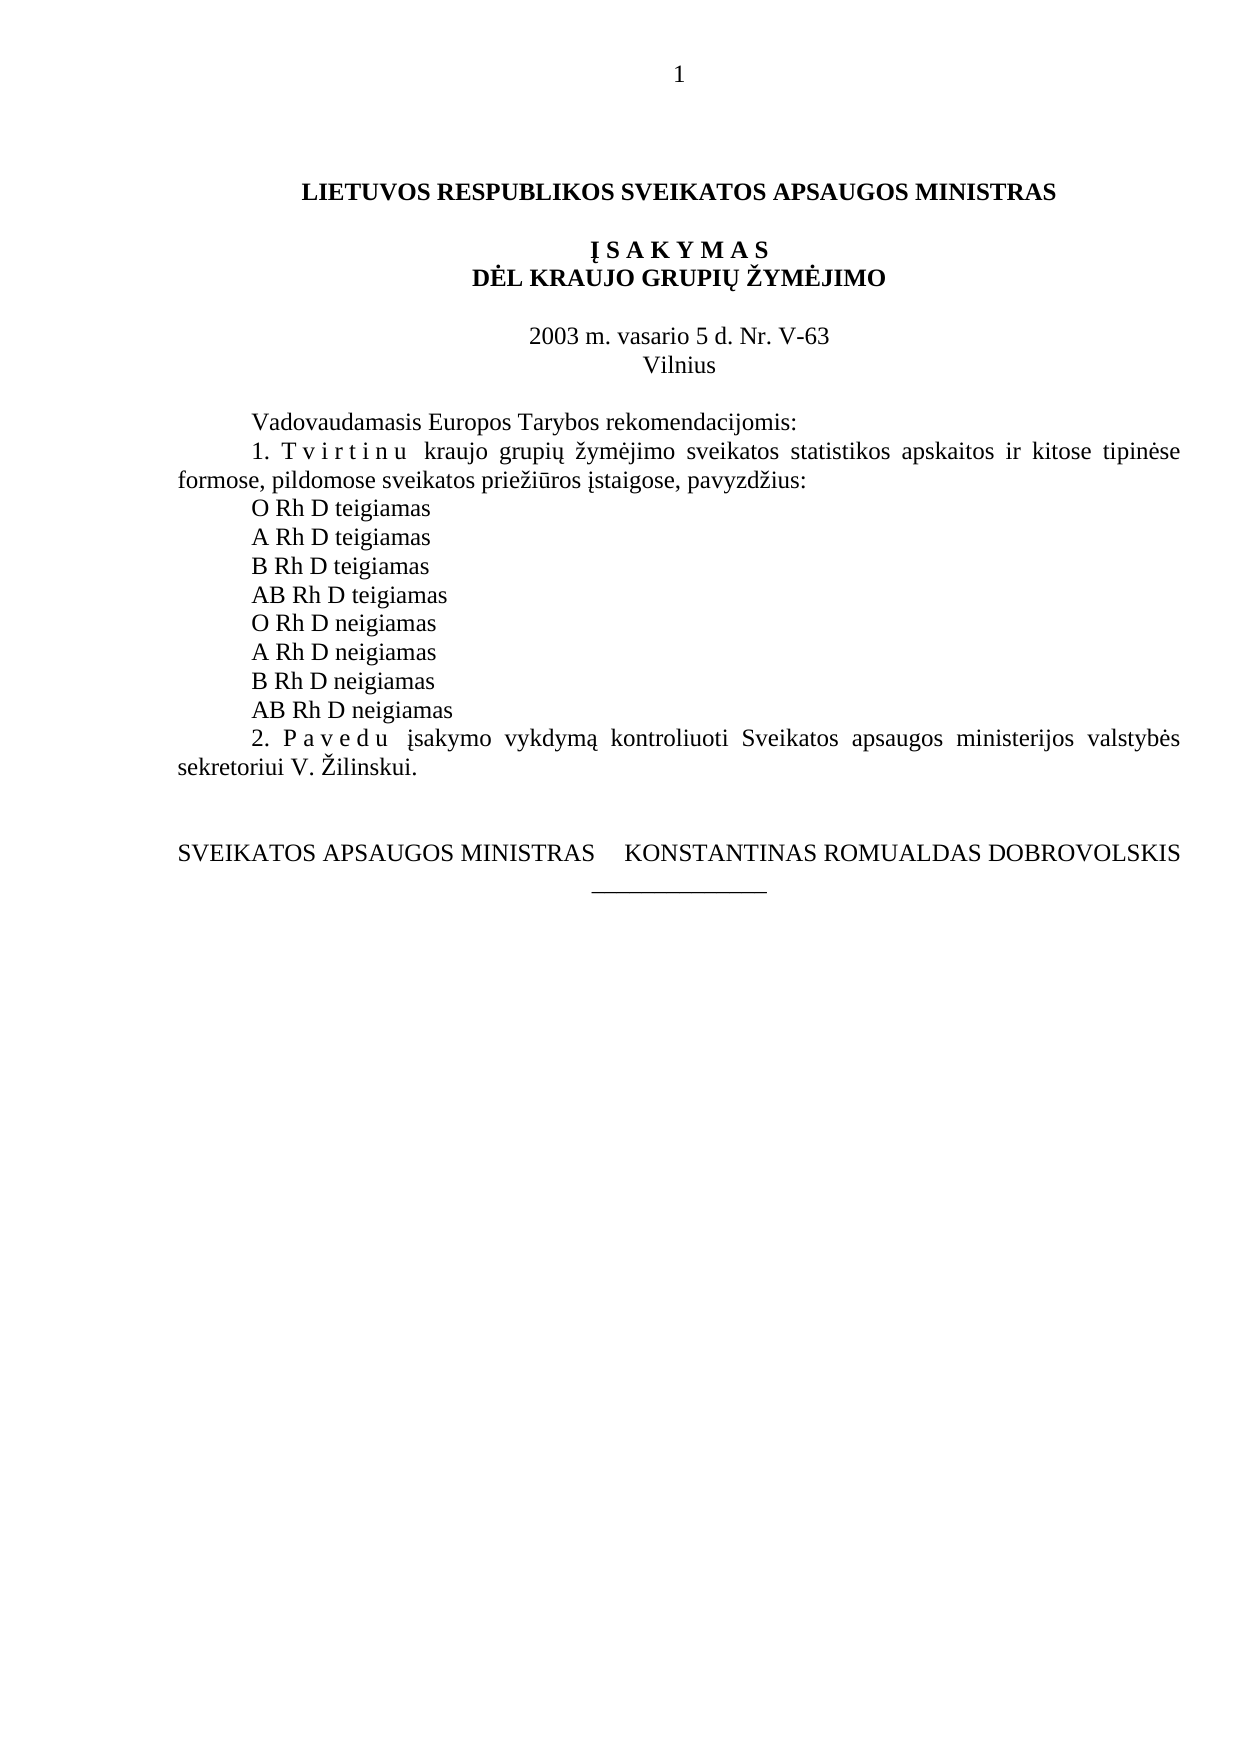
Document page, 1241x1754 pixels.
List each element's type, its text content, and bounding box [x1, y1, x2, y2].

text AB Rh D neigiamas [177, 695, 1181, 723]
text Vilnius [177, 350, 1181, 378]
text B Rh D neigiamas [177, 666, 1181, 695]
text 1. Tvirtinu kraujo grupių žymėjimo sveikatos statistikos apskaitos ir kitose tipinėse formose, pildomose sveikatos priežiūros įstaigose, pavyzdžius: [177, 436, 1181, 493]
text LIETUVOS RESPUBLIKOS SVEIKATOS APSAUGOS MINISTRAS [177, 177, 1181, 206]
text ______________ [177, 867, 1181, 896]
text AB Rh D teigiamas [177, 580, 1181, 608]
text A Rh D neigiamas [177, 637, 1181, 666]
text A Rh D teigiamas [177, 522, 1181, 551]
text DĖL KRAUJO GRUPIŲ ŽYMĖJIMO [177, 263, 1181, 292]
text B Rh D teigiamas [177, 551, 1181, 580]
text Vadovaudamasis Europos Tarybos rekomendacijomis: [177, 407, 1181, 436]
text O Rh D neigiamas [177, 608, 1181, 637]
text 2. Pavedu įsakymo vykdymą kontroliuoti Sveikatos apsaugos ministerijos valstybės sekretoriui V. Žilinskui. [177, 723, 1181, 781]
text 2003 m. vasario 5 d. Nr. V-63 [177, 321, 1181, 350]
text SVEIKATOS APSAUGOS MINISTRAS KONSTANTINAS ROMUALDAS DOBROVOLSKIS [177, 838, 1181, 867]
text O Rh D teigiamas [177, 493, 1181, 522]
text Į S A K Y M A S [177, 235, 1181, 263]
